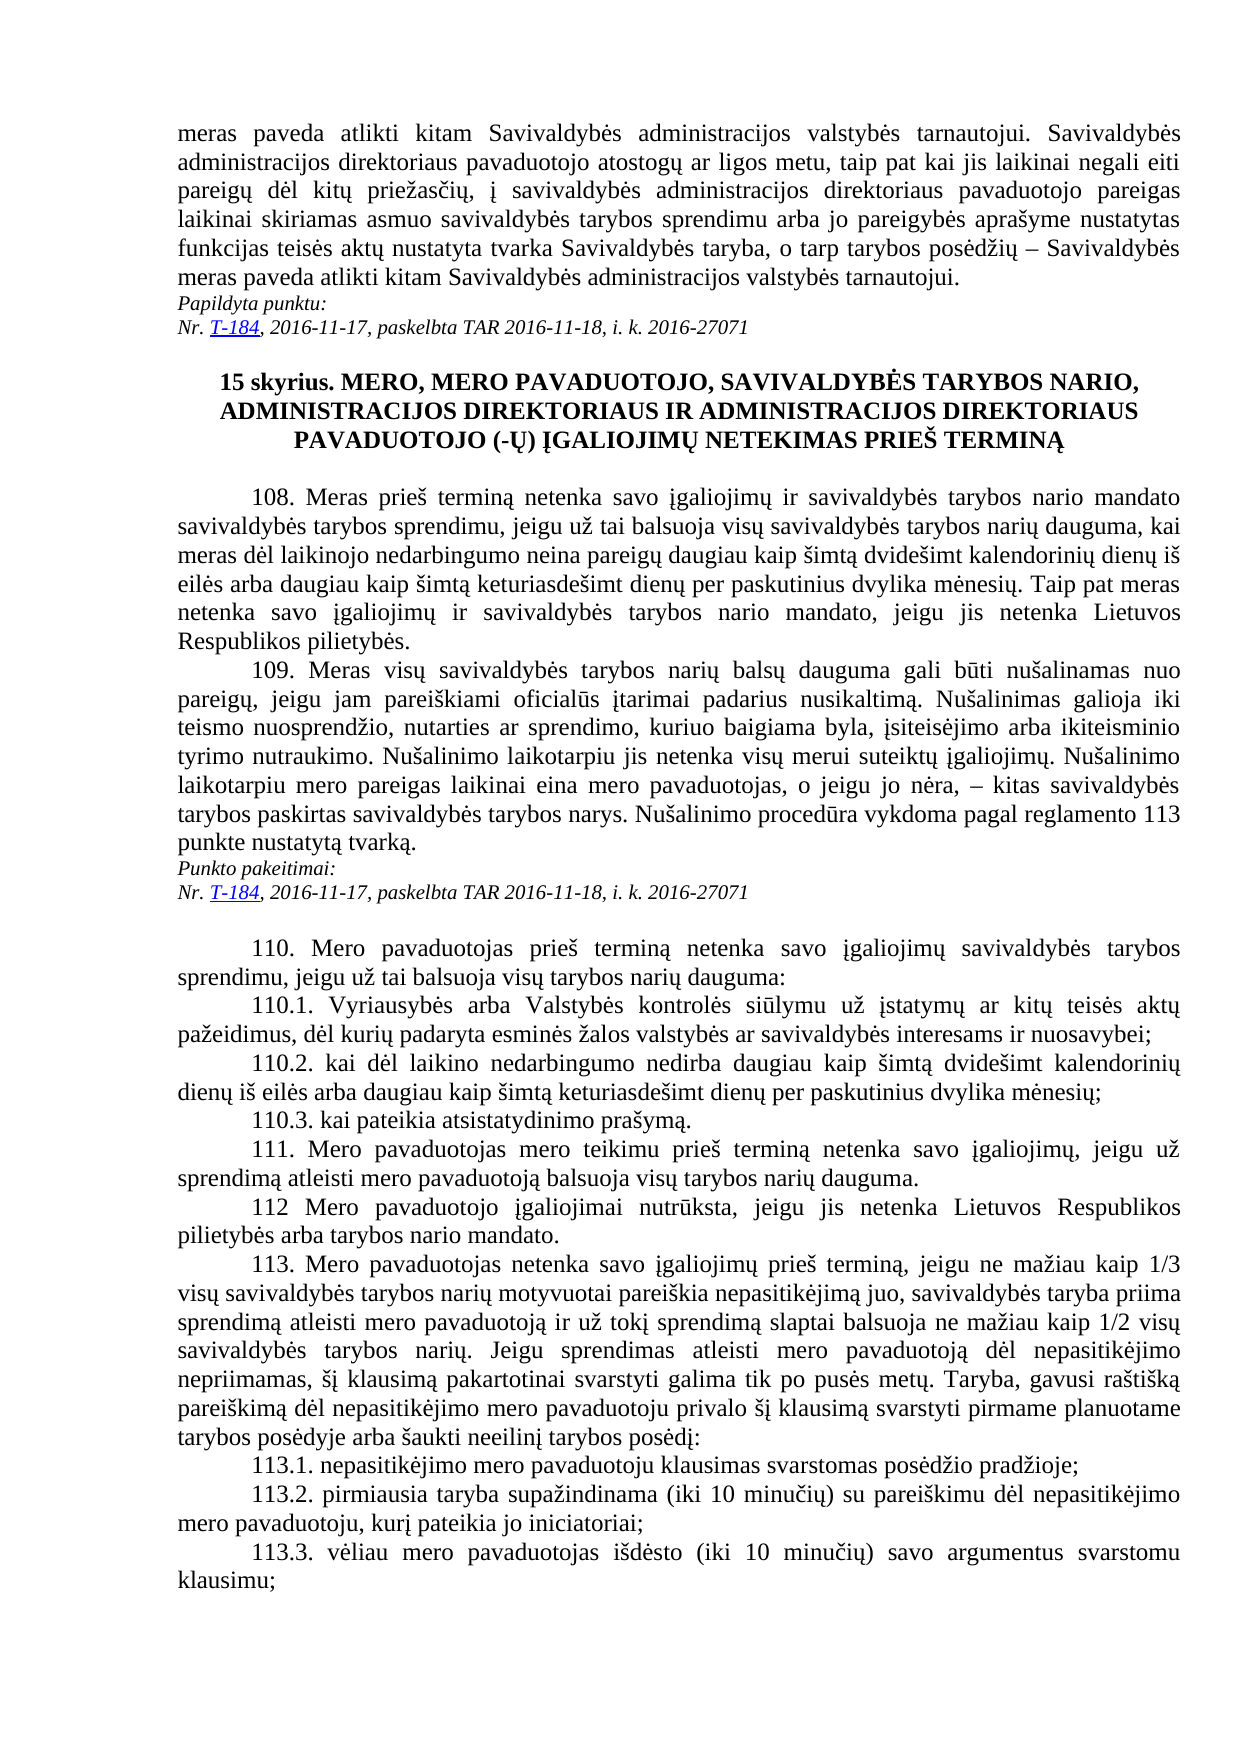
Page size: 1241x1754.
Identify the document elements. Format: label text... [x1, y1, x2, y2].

text 113.2. pirmiausia taryba supažindinama (iki 10 minučių) su pareiškimu dėl nepasitikėjimo mero pavaduotoju, kurį pateikia jo iniciatoriai; [177, 1479, 1181, 1537]
text 108. Meras prieš terminą netenka savo įgaliojimų ir savivaldybės tarybos nario mandato savivaldybės tarybos sprendimu, jeigu už tai balsuoja visų savivaldybės tarybos narių dauguma, kai meras dėl laikinojo nedarbingumo neina pareigų daugiau kaip šimtą dvidešimt kalendorinių dienų iš eilės arba daugiau kaip šimtą keturiasdešimt dienų per paskutinius dvylika mėnesių. Taip pat meras netenka savo įgaliojimų ir savivaldybės tarybos nario mandato, jeigu jis netenka Lietuvos Respublikos pilietybės. [177, 482, 1181, 655]
text 112 Mero pavaduotojo įgaliojimai nutrūksta, jeigu jis netenka Lietuvos Respublikos pilietybės arba tarybos nario mandato. [177, 1192, 1181, 1249]
text 113.1. nepasitikėjimo mero pavaduotoju klausimas svarstomas posėdžio pradžioje; [177, 1451, 1181, 1479]
text meras paveda atlikti kitam Savivaldybės administracijos valstybės tarnautojui. Savivaldybės administracijos direktoriaus pavaduotojo atostogų ar ligos metu, taip pat kai jis laikinai negali eiti pareigų dėl kitų priežasčių, į savivaldybės administracijos direktoriaus pavaduotojo pareigas laikinai skiriamas asmuo savivaldybės tarybos sprendimu arba jo pareigybės aprašyme nustatytas funkcijas teisės aktų nustatyta tvarka Savivaldybės taryba, o tarp tarybos posėdžių – Savivaldybės meras paveda atlikti kitam Savivaldybės administracijos valstybės tarnautojui. [177, 118, 1181, 291]
text Nr. T-184, 2016-11-17, paskelbta TAR 2016-11-18, i. k. 2016-27071 [177, 880, 1181, 904]
text 110. Mero pavaduotojas prieš terminą netenka savo įgaliojimų savivaldybės tarybos sprendimu, jeigu už tai balsuoja visų tarybos narių dauguma: [177, 933, 1181, 991]
text 15 skyrius. MERO, MERO PAVADUOTOJO, SAVIVALDYBĖS TARYBOS NARIO, ADMINISTRACIJOS DIREKTORIAUS IR ADMINISTRACIJOS DIREKTORIAUS PAVADUOTOJO (-Ų) ĮGALIOJIMŲ NETEKIMAS PRIEŠ TERMINĄ [177, 367, 1181, 454]
text Punkto pakeitimai: [177, 856, 1181, 880]
text 111. Mero pavaduotojas mero teikimu prieš terminą netenka savo įgaliojimų, jeigu už sprendimą atleisti mero pavaduotoją balsuoja visų tarybos narių dauguma. [177, 1134, 1181, 1192]
text 113. Mero pavaduotojas netenka savo įgaliojimų prieš terminą, jeigu ne mažiau kaip 1/3 visų savivaldybės tarybos narių motyvuotai pareiškia nepasitikėjimą juo, savivaldybės taryba priima sprendimą atleisti mero pavaduotoją ir už tokį sprendimą slaptai balsuoja ne mažiau kaip 1/2 visų savivaldybės tarybos narių. Jeigu sprendimas atleisti mero pavaduotoją dėl nepasitikėjimo nepriimamas, šį klausimą pakartotinai svarstyti galima tik po pusės metų. Taryba, gavusi raštišką pareiškimą dėl nepasitikėjimo mero pavaduotoju privalo šį klausimą svarstyti pirmame planuotame tarybos posėdyje arba šaukti neeilinį tarybos posėdį: [177, 1249, 1181, 1451]
text 113.3. vėliau mero pavaduotojas išdėsto (iki 10 minučių) savo argumentus svarstomu klausimu; [177, 1537, 1181, 1594]
text Nr. T-184, 2016-11-17, paskelbta TAR 2016-11-18, i. k. 2016-27071 [177, 315, 1181, 339]
text Papildyta punktu: [177, 291, 1181, 315]
text 110.3. kai pateikia atsistatydinimo prašymą. [177, 1106, 1181, 1134]
text 110.1. Vyriausybės arba Valstybės kontrolės siūlymu už įstatymų ar kitų teisės aktų pažeidimus, dėl kurių padaryta esminės žalos valstybės ar savivaldybės interesams ir nuosavybei; [177, 991, 1181, 1048]
text 109. Meras visų savivaldybės tarybos narių balsų dauguma gali būti nušalinamas nuo pareigų, jeigu jam pareiškiami oficialūs įtarimai padarius nusikaltimą. Nušalinimas galioja iki teismo nuosprendžio, nutarties ar sprendimo, kuriuo baigiama byla, įsiteisėjimo arba ikiteisminio tyrimo nutraukimo. Nušalinimo laikotarpiu jis netenka visų merui suteiktų įgaliojimų. Nušalinimo laikotarpiu mero pareigas laikinai eina mero pavaduotojas, o jeigu jo nėra, – kitas savivaldybės tarybos paskirtas savivaldybės tarybos narys. Nušalinimo procedūra vykdoma pagal reglamento 113 punkte nustatytą tvarką. [177, 655, 1181, 856]
text 110.2. kai dėl laikino nedarbingumo nedirba daugiau kaip šimtą dvidešimt kalendorinių dienų iš eilės arba daugiau kaip šimtą keturiasdešimt dienų per paskutinius dvylika mėnesių; [177, 1048, 1181, 1106]
